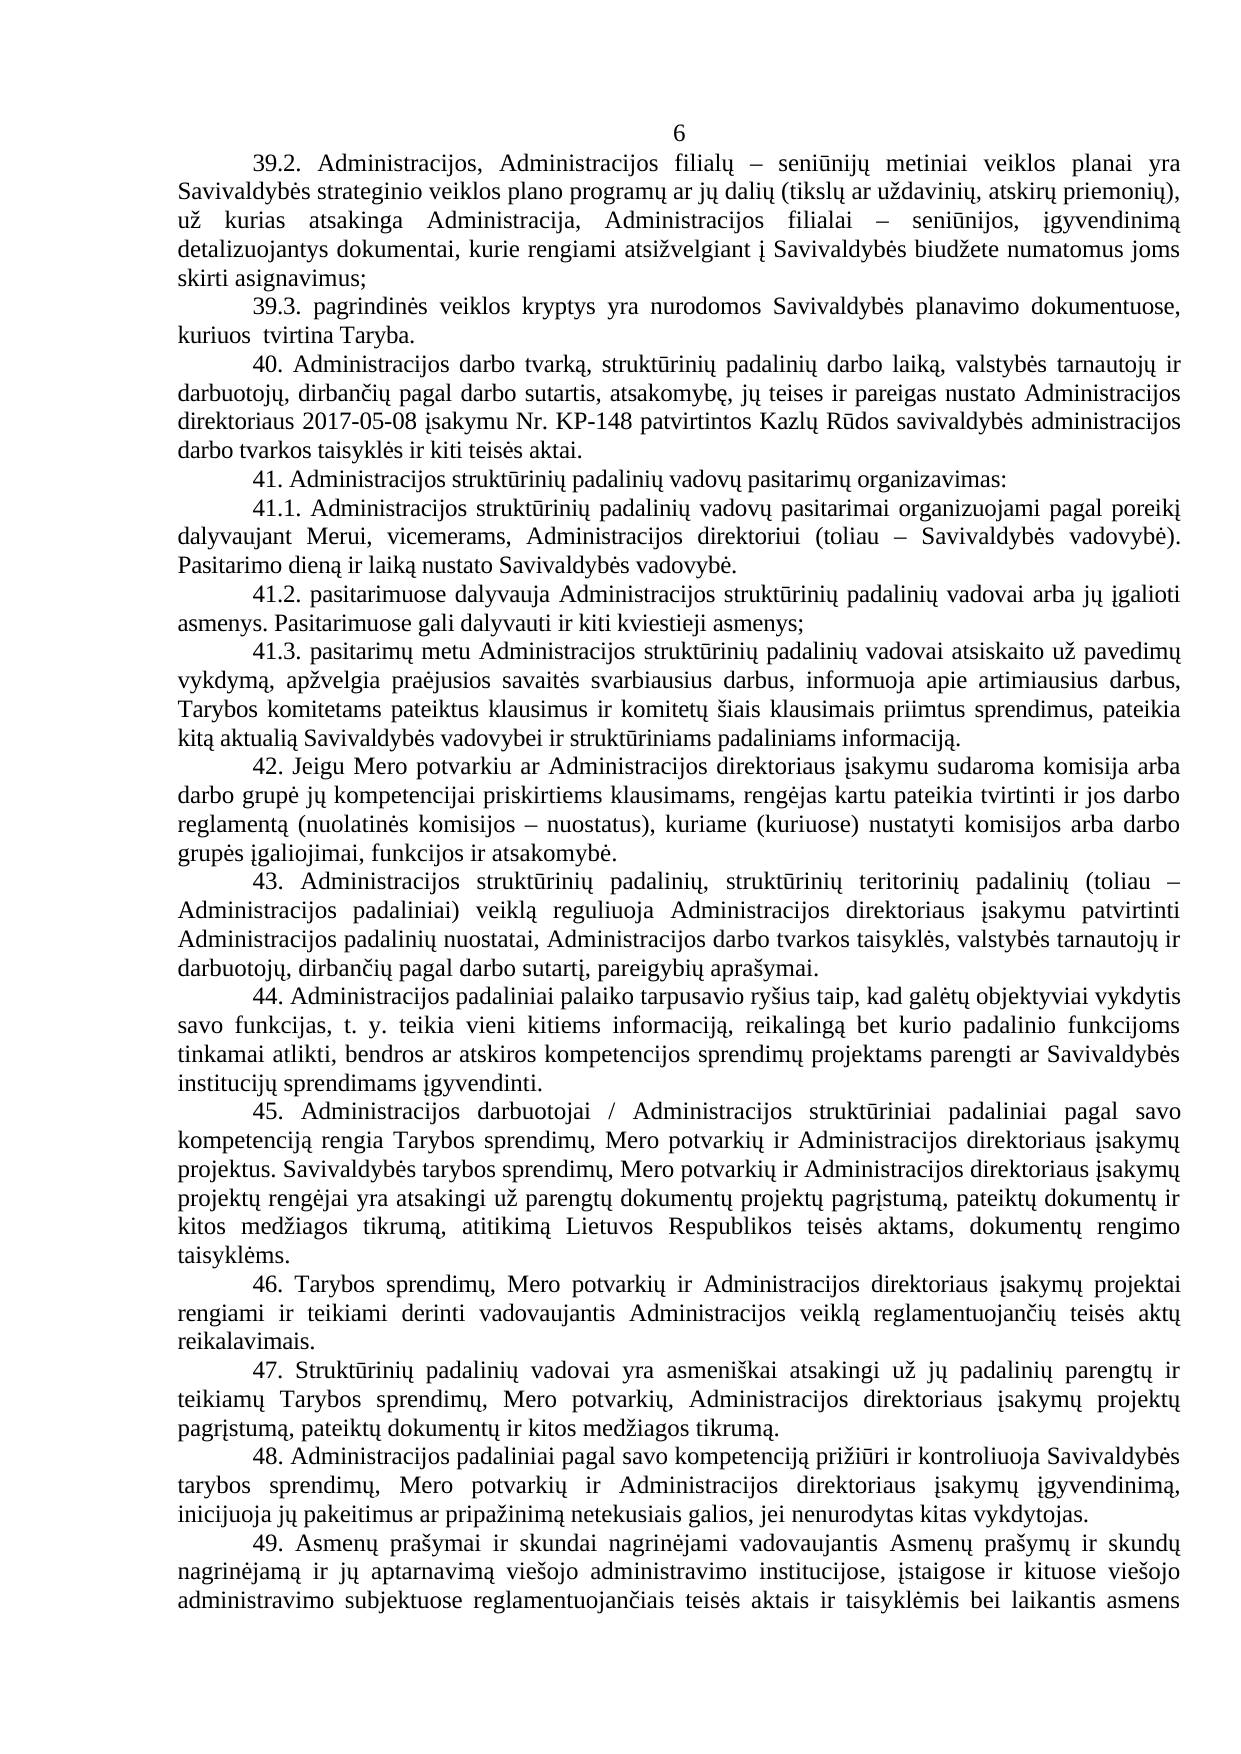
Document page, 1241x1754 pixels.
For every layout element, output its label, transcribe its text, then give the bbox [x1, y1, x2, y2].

text 41.1. Administracijos struktūrinių padalinių vadovų pasitarimai organizuojami pagal poreikį dalyvaujant Merui, vicemerams, Administracijos direktoriui (toliau – Savivaldybės vadovybė). Pasitarimo dieną ir laiką nustato Savivaldybės vadovybė. [177, 493, 1181, 579]
text 47. Struktūrinių padalinių vadovai yra asmeniškai atsakingi už jų padalinių parengtų ir teikiamų Tarybos sprendimų, Mero potvarkių, Administracijos direktoriaus įsakymų projektų pagrįstumą, pateiktų dokumentų ir kitos medžiagos tikrumą. [177, 1355, 1181, 1441]
text 45. Administracijos darbuotojai / Administracijos struktūriniai padaliniai pagal savo kompetenciją rengia Tarybos sprendimų, Mero potvarkių ir Administracijos direktoriaus įsakymų projektus. Savivaldybės tarybos sprendimų, Mero potvarkių ir Administracijos direktoriaus įsakymų projektų rengėjai yra atsakingi už parengtų dokumentų projektų pagrįstumą, pateiktų dokumentų ir kitos medžiagos tikrumą, atitikimą Lietuvos Respublikos teisės aktams, dokumentų rengimo taisyklėms. [177, 1096, 1181, 1269]
text 41.2. pasitarimuose dalyvauja Administracijos struktūrinių padalinių vadovai arba jų įgalioti asmenys. Pasitarimuose gali dalyvauti ir kiti kviestieji asmenys; [177, 579, 1181, 636]
text 39.2. Administracijos, Administracijos filialų – seniūnijų metiniai veiklos planai yra Savivaldybės strateginio veiklos plano programų ar jų dalių (tikslų ar uždavinių, atskirų priemonių), už kurias atsakinga Administracija, Administracijos filialai – seniūnijos, įgyvendinimą detalizuojantys dokumentai, kurie rengiami atsižvelgiant į Savivaldybės biudžete numatomus joms skirti asignavimus; [177, 148, 1181, 291]
text 44. Administracijos padaliniai palaiko tarpusavio ryšius taip, kad galėtų objektyviai vykdytis savo funkcijas, t. y. teikia vieni kitiems informaciją, reikalingą bet kurio padalinio funkcijoms tinkamai atlikti, bendros ar atskiros kompetencijos sprendimų projektams parengti ar Savivaldybės institucijų sprendimams įgyvendinti. [177, 981, 1181, 1096]
text 42. Jeigu Mero potvarkiu ar Administracijos direktoriaus įsakymu sudaroma komisija arba darbo grupė jų kompetencijai priskirtiems klausimams, rengėjas kartu pateikia tvirtinti ir jos darbo reglamentą (nuolatinės komisijos – nuostatus), kuriame (kuriuose) nustatyti komisijos arba darbo grupės įgaliojimai, funkcijos ir atsakomybė. [177, 751, 1181, 866]
text 43. Administracijos struktūrinių padalinių, struktūrinių teritorinių padalinių (toliau – Administracijos padaliniai) veiklą reguliuoja Administracijos direktoriaus įsakymu patvirtinti Administracijos padalinių nuostatai, Administracijos darbo tvarkos taisyklės, valstybės tarnautojų ir darbuotojų, dirbančių pagal darbo sutartį, pareigybių aprašymai. [177, 866, 1181, 981]
text 41. Administracijos struktūrinių padalinių vadovų pasitarimų organizavimas: [177, 464, 1181, 493]
text 41.3. pasitarimų metu Administracijos struktūrinių padalinių vadovai atsiskaito už pavedimų vykdymą, apžvelgia praėjusios savaitės svarbiausius darbus, informuoja apie artimiausius darbus, Tarybos komitetams pateiktus klausimus ir komitetų šiais klausimais priimtus sprendimus, pateikia kitą aktualią Savivaldybės vadovybei ir struktūriniams padaliniams informaciją. [177, 636, 1181, 751]
text 46. Tarybos sprendimų, Mero potvarkių ir Administracijos direktoriaus įsakymų projektai rengiami ir teikiami derinti vadovaujantis Administracijos veiklą reglamentuojančių teisės aktų reikalavimais. [177, 1269, 1181, 1355]
text 49. Asmenų prašymai ir skundai nagrinėjami vadovaujantis Asmenų prašymų ir skundų nagrinėjamą ir jų aptarnavimą viešojo administravimo institucijose, įstaigose ir kituose viešojo administravimo subjektuose reglamentuojančiais teisės aktais ir taisyklėmis bei laikantis asmens [177, 1528, 1181, 1614]
text 48. Administracijos padaliniai pagal savo kompetenciją prižiūri ir kontroliuoja Savivaldybės tarybos sprendimų, Mero potvarkių ir Administracijos direktoriaus įsakymų įgyvendinimą, inicijuoja jų pakeitimus ar pripažinimą netekusiais galios, jei nenurodytas kitas vykdytojas. [177, 1441, 1181, 1528]
text 40. Administracijos darbo tvarką, struktūrinių padalinių darbo laiką, valstybės tarnautojų ir darbuotojų, dirbančių pagal darbo sutartis, atsakomybę, jų teises ir pareigas nustato Administracijos direktoriaus 2017-05-08 įsakymu Nr. KP-148 patvirtintos Kazlų Rūdos savivaldybės administracijos darbo tvarkos taisyklės ir kiti teisės aktai. [177, 349, 1181, 464]
text 39.3. pagrindinės veiklos kryptys yra nurodomos Savivaldybės planavimo dokumentuose, kuriuos tvirtina Taryba. [177, 291, 1181, 349]
